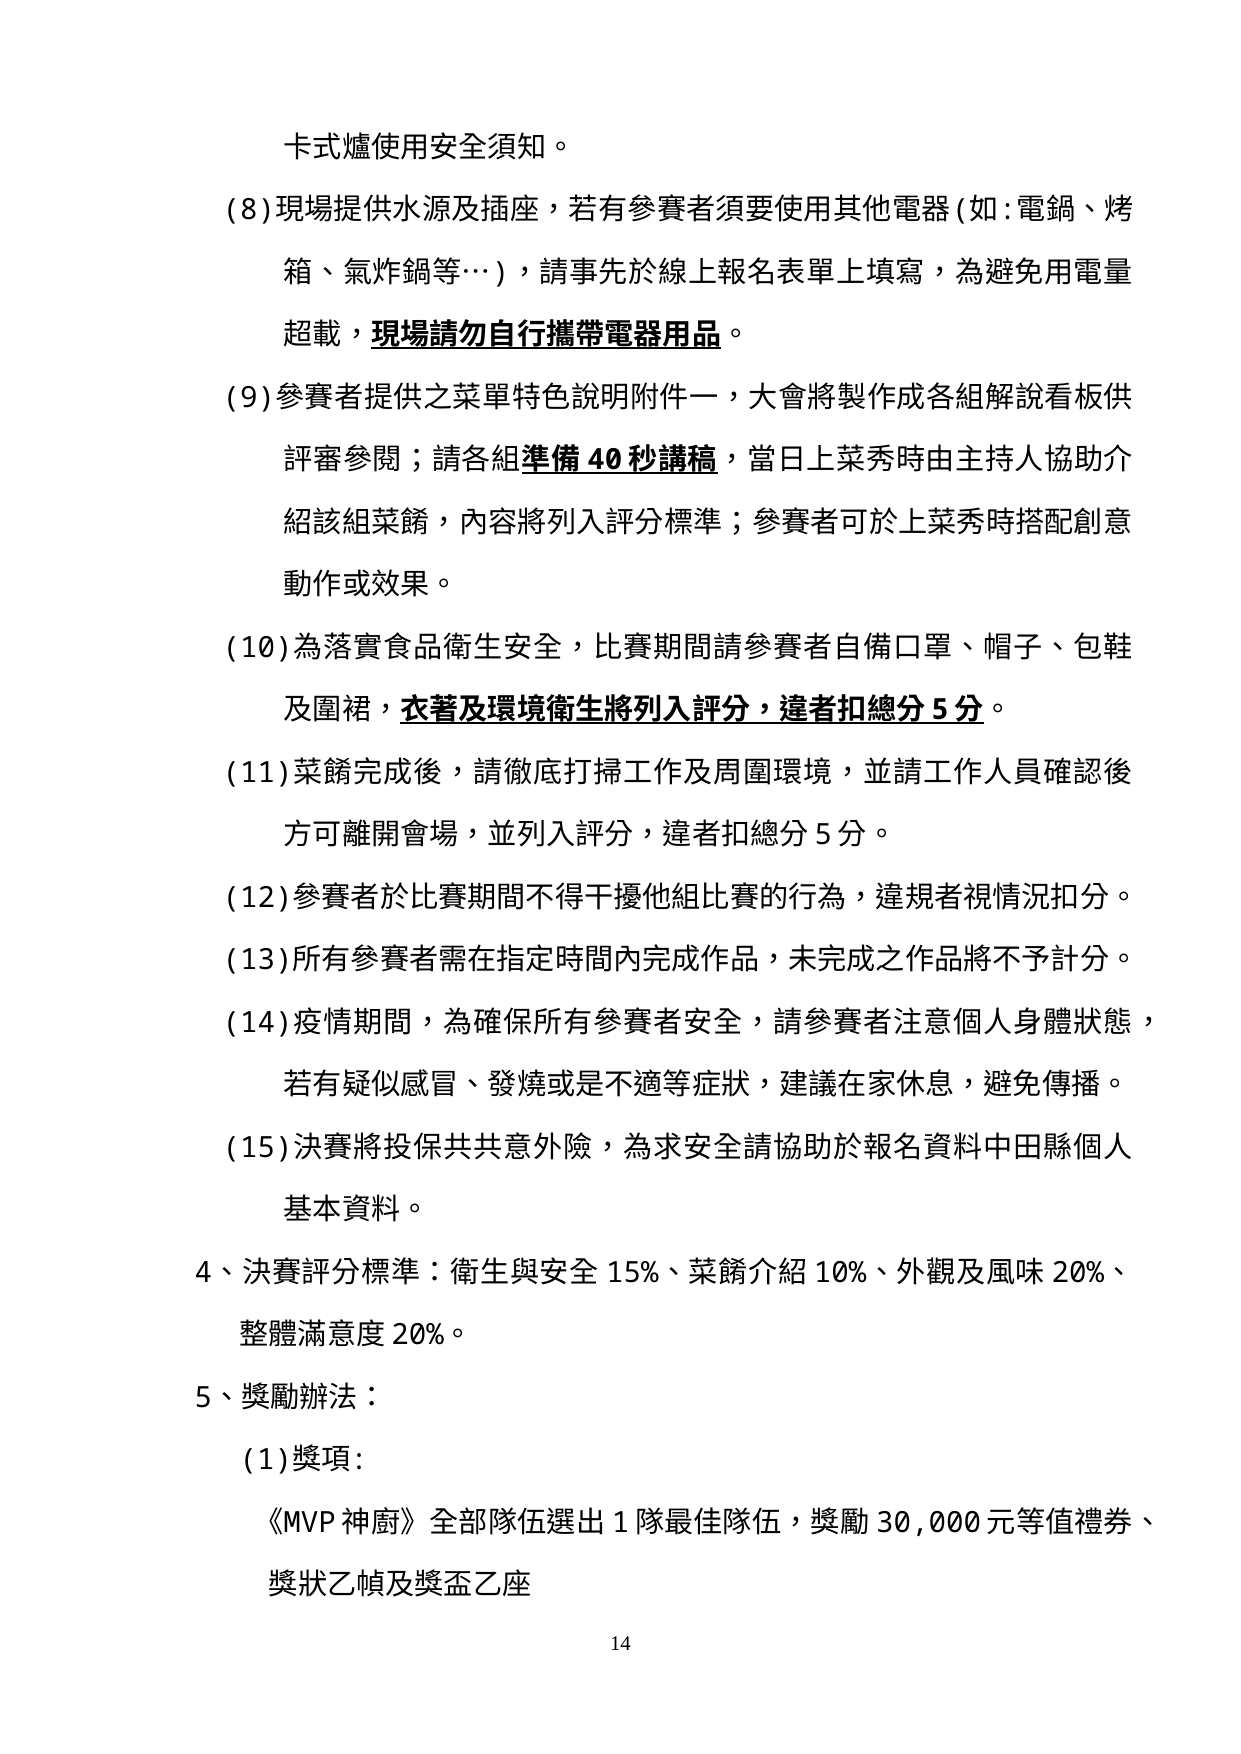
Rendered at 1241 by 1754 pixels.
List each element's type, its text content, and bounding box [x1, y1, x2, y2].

text 5、獎勵辦法： [194, 1353, 1134, 1415]
text 卡式爐使用安全須知。 [222, 103, 1134, 165]
text (15)決賽將投保共共意外險，為求安全請協助於報名資料中田縣個人基本資料。 [222, 1103, 1134, 1228]
text (1)獎項: [239, 1415, 1134, 1478]
text (13)所有參賽者需在指定時間內完成作品，未完成之作品將不予計分。 [222, 915, 1134, 978]
text (10)為落實食品衛生安全，比賽期間請參賽者自備口罩、帽子、包鞋及圍裙，衣著及環境衛生將列入評分，違者扣總分5分。 [222, 603, 1134, 728]
text (8)現場提供水源及插座，若有參賽者須要使用其他電器(如:電鍋、烤箱、氣炸鍋等…)，請事先於線上報名表單上填寫，為避免用電量超載，現場請勿自行攜帶電器用品。 [222, 165, 1134, 353]
text (14)疫情期間，為確保所有參賽者安全，請參賽者注意個人身體狀態，若有疑似感冒、發燒或是不適等症狀，建議在家休息，避免傳播。 [222, 978, 1134, 1103]
text 《MVP神廚》全部隊伍選出1隊最佳隊伍，獎勵30,000元等值禮券、獎狀乙幀及獎盃乙座 [254, 1478, 1134, 1603]
text (11)菜餚完成後，請徹底打掃工作及周圍環境，並請工作人員確認後方可離開會場，並列入評分，違者扣總分5分。 [222, 728, 1134, 853]
text 4、決賽評分標準：衛生與安全15%、菜餚介紹10%、外觀及風味20%、整體滿意度20%。 [194, 1228, 1134, 1353]
text (12)參賽者於比賽期間不得干擾他組比賽的行為，違規者視情況扣分。 [222, 853, 1134, 915]
text (9)參賽者提供之菜單特色說明附件一，大會將製作成各組解說看板供評審參閱；請各組準備40秒講稿，當日上菜秀時由主持人協助介紹該組菜餚，內容將列入評分標準；參賽者可於上菜秀時搭配創意動作或效果。 [222, 353, 1134, 603]
